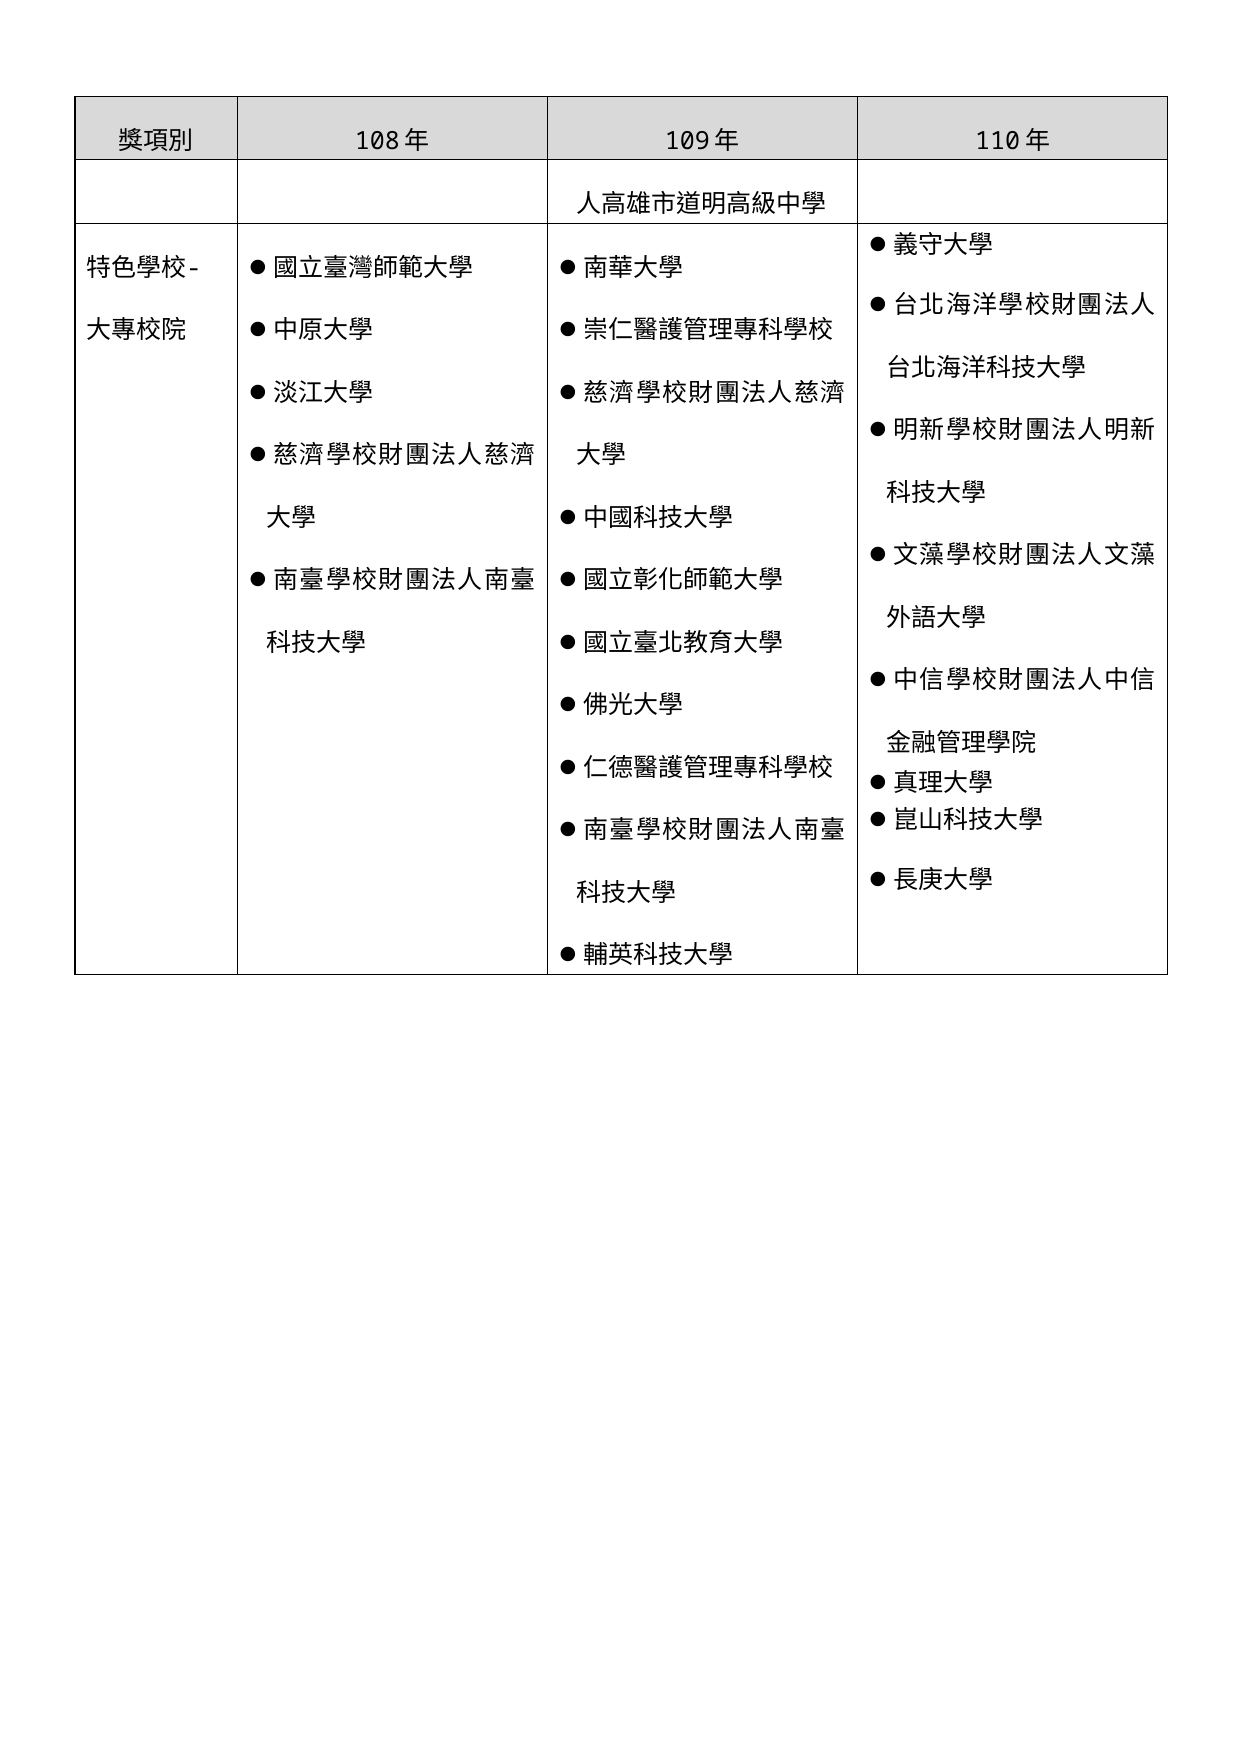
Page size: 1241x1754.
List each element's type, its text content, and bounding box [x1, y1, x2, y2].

table_header 獎項別 [76, 97, 237, 159]
table_cell 國立臺灣師範大學 中原大學 淡江大學 慈濟學校財團法人慈濟大學 南臺學校財團法人南臺科技大學 [238, 224, 547, 974]
table_cell 義守大學 台北海洋學校財團法人台北海洋科技大學 明新學校財團法人明新科技大學 文藻學校財團法人文藻外語大學 中信學校財團法人中信金融管理學院 真理大學 崑山科技大學 長庚大學 [858, 224, 1167, 974]
table_cell [76, 160, 237, 223]
table_cell 特色學校- 大專校院 [76, 224, 237, 974]
table_cell 南華大學 崇仁醫護管理專科學校 慈濟學校財團法人慈濟大學 中國科技大學 國立彰化師範大學 國立臺北教育大學 佛光大學 仁德醫護管理專科學校 南臺學校財團法人南臺科技大學 輔英科技大學 [548, 224, 857, 974]
table_cell [238, 160, 547, 223]
table_cell 人高雄市道明高級中學 [548, 160, 857, 223]
table_cell [858, 160, 1167, 223]
table_header 110年 [858, 97, 1167, 159]
table_header 109年 [548, 97, 857, 159]
table_header 108年 [238, 97, 547, 159]
